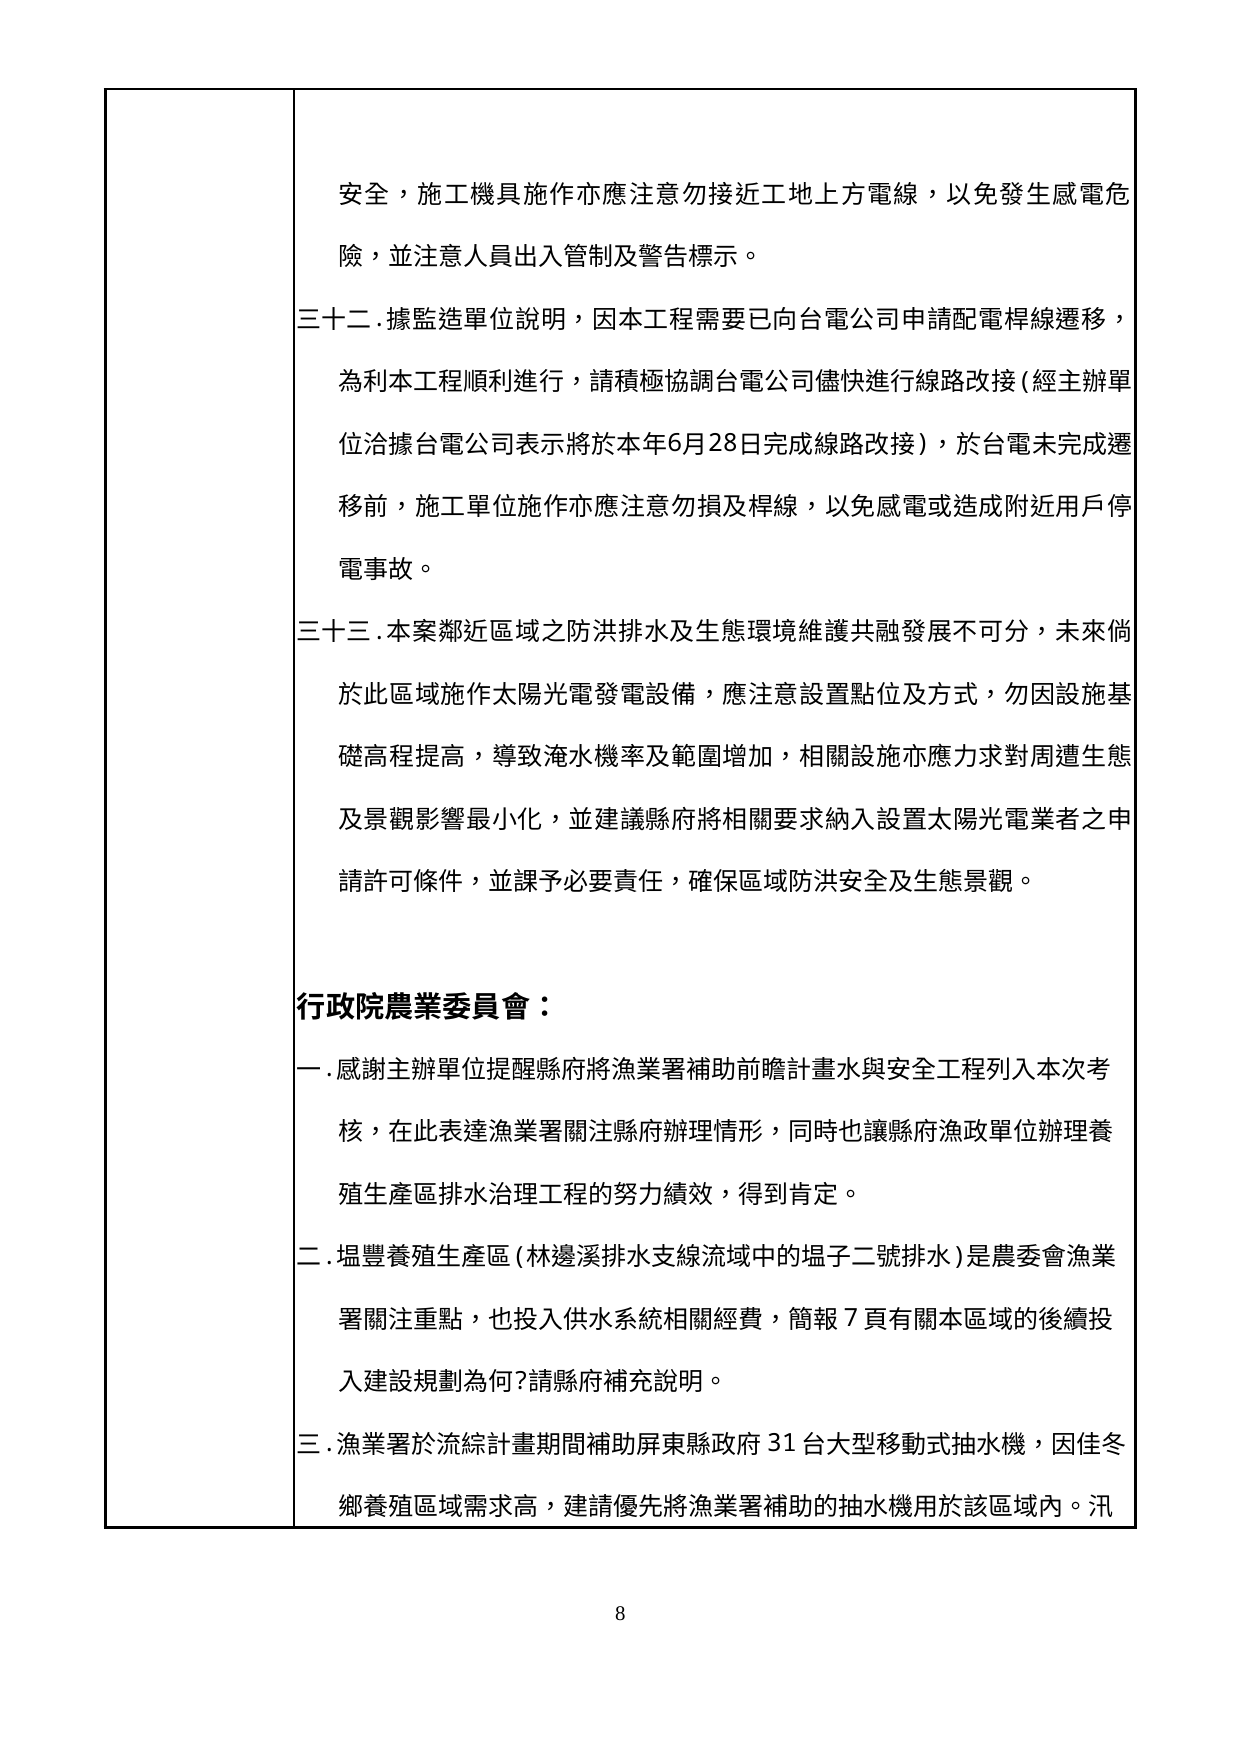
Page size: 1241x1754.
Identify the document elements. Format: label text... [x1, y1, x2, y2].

table_cell [107, 90, 293, 1526]
table_cell 壹、訪查暨現勘意見 蔡委員義發: 簡報部分: 建議依水系分別標示「核定批次」之渠段(含治理及應急工程)以利檢視。 前瞻基礎建設計畫核定案件種類與件數P.14: 1.河川區排規劃檢討案請增列第4批次2件。 2.應急工程請增列112年度核定4件。 3.雨水下水道工程共核定9件請加註核定批次部份，或於P.14表上增列「核定批次或年度」欄位。 4.水土保持工程共核定16件:111年度核定11件應修正為:110年度5件。 大型移動式抽水機111年及112年均有增購請分別加註「增購組(或台數」。 P.39前瞻基礎建設已核定經費:第四批次規劃檢討及112~113年度生態檢核項目。 本計畫核定案件除第七批次或112年度核定之工程外，尚有多件未完成，尤以第一、四、五、六批次治理工程等，建請積極趕辦外，因已屆汛期請加強防汛措施，以為河防安全。 承上意見，核定案件多件之工程用地取得延宕，致影響工程進行，請評估成立用地取得小組專責協助處理，以利工進。 維護管理計畫請增列近三年每年編列之維管經費以利瞭解。 有關民眾參與(含召開地方說明會)，建議彙整摘錄民眾意見「參採情形」以利屆時彙綜執行成果與閱讀。 有關資訊公開部分，建議隨時更新圖資，並以「民眾易懂」方式呈現。 查核及督導情形:第四批次南埔埤排水支線治理工程(1K+191~2K+957)屏東縣政府查核結果: 「待定」請說明外，其相關查核督導意見建請綜合列於簡報內(含回應辦理情形)以利閱讀。 有關媒體輿論及文宣蒐集部分:除積極蒐集本計畫執行前、中、後，相關圖資，尤其改善後之成效等外，建議以「媒體與民眾容易瞭解或看得懂的方式予以呈現」。 遭遇困難，落後原因及解決對策: 1.工程類遭遇:交通及施工便道與承商施工能量不足部分如何解決?請說明。 2.有關管線問題:可否透過經濟部管線協調機制協助處理? 3.請縣府評估或成立專案小組督導本計畫及成立用地取得小組等。 生態檢核: 是否有為生態檢核作業教育訓練，共訓練對象建議邀請各案件之監造設計及施工人員參與，以利落實執行生態檢核作業。 建請繪製(彙整)一總表，說明自107年迄今，依各批次核定之工程案件，就「工生命週期(含提報、規劃設計、施工及維管各階段)，及生態檢核自評表，分別列出執行情形，尤其已完工案，若有特有、關注、保育物種之監測執行計畫等，以顯執行成果。 生態檢核結合減碳策略(含綠色材料、生態工法等)建議依上式第2點意見彙整各案件執行具體作為，以利閱讀。 各案件規劃設計階段，生態團隊與規劃設計團隊共同研商共識之紀錄請彙整以顯執行成果外，針對生態友善措施(尤以特有保育物種之監測等)如何納入相關監造計畫與施工計畫內據以執行，應予考量。 生態檢核作業之生態友善措施，均有認真予以執行，甚至施工中涉及相關生態問題，邀集相關專家學者會勘研商解決等，值得肯定。 各案件完工後之維護管理階段，若涉及保育特有物種等，應考量有監測計畫持續監測為宜。 111年塭豐養殖漁業生產區塭豐二中排水改善工程: 本案改善工程內容、設計原則是否有相關規劃報告成果作依據?請補充說明。 護岸型式與工法尊重簡報所述；惟改善設計內容務必滿足規劃報告內容，俾確保預期成效。 本案若有涉及用地問題，請積極妥處，以利工進。 有關管線遷移問題，除請積極協商妥處外，必要時請考量透過經濟部管線協調機制協助解決。 現勘意見: 提報工程:南埔埤排水支線治理工程(1k+191~2k+957)，惟簡報所示:工程起點1k+191~工程終點2k+412，及後續擴充項目:排水路左岸工程(2k+140~2k+412)總長約272m部分，建請補充說明本計畫工程內容。 本案捨舊有水路(原為濕地)採新水路(據稱依規劃檢討報告成果辦理)，請說明工區範圍內，在設計時有否特別考量，(尤以地質等)納入設計圖說。 目前已屈汛期，實際施工進度25.69%，大部分尚未完成，颱風豪雨仍會朝既有流路走，且下游排水出口閘門(舊有尚未拆除，新設尚未完成等)，設計時針對防汛措施如何規範，請補充說明外，並請加強防汛設施。 生態檢核作業，如何納入監造及施工計畫俾據以執行請說明。 民眾參與(召開地方說明會等)意見參採情形，請補充說明。 新設排水出口閘門之操作方式(SOP)請查明規劃檢討報告成果，妥善擬定操作規則，據以操作。 張委員坤城: 簡報部分: 屏東縣在水與安全提報案件量相當龐大，對予縣府的辛勞與對人民水防安全上的付出給予肯定。 依水系治理，現階段許多案件多已向上游處進行，在工法設計上應漸漸改變朝向較生態友善的工法應行設計，許多現況為土堤的堤段，如安全性不影響之下盡可能保留或採取較柔性的工法。 對於濱溪植被應盡可能保留，生態檢核團隊應有補充調查，標示可保留的樹種，迴避的範圍等，如為銀合歡、象草等外來入侵種進行移除後，亦應進行補償(補植原生植栽)規劃。 混凝土化的渠道可考慮增加垂直綠美化的蔓藤植栽，增加綠覆蓋面積。 牡丹鄉上游野溪施工中造成水流截斷，可考慮採取半半施工方法，避免溪流水流斷流，造成生態疑慮。 萬巒鄉硫磺排水施工後照片中可見布袋蓮佈滿河道，建議進行防治清除。 應避免排水系統渠道採封底設計。 直立式護岸請考量增設生物陷落逃生通道。 前幾批次已完工案件建議可補充說明淹水改善實際情形。 地方說明會可再邀請地方NGO團體共同參與。 現勘意見: 坡面採取緩地設計給予肯定，坡面工混凝土設計是否在流速不高的狀況下可採更柔性或複式斷面設計。 紅皮書物種土沉香施工前後保全情形需多加注意。 在採取在地滯洪原則下，部分渠段可與濕地結合或可減少施作。 外來入侵種巴西胡椒木可能在之後會大量擴散佔據渠道，建議移除。 裸露地面需注意抑制揚塵產生。 紀委員純真： 簡報部分: 本案生態檢核成果，主係針對個別工程提出生態環境組成及物種利用之資料收集(或調查)，並於施工階段之注意事項及異常案件處理情形，用心可見，惟部份工程範圍原具良好生態景觀及綠蔭之濱溪環境，於施工後無法保留，於規劃設計階段未提出建議方案，施工亦未保留自然演替之彈性空間，較為可惜。建議效益評估，應同時審視致淹原因解決、不同條件之積淹區域改善策略差異，盤點是否結合NBS的改善作為，綠廊維持或藍綠縫合情形，作為執行中工程或後續期程計畫改善參考。 建議從點線面整理生態檢核執行成果，提供治理策略運用。經本期程各工程計畫累積的生態檢核調查或監測資料，縣府對各水系水域及濱溪生物分布情形及關注重點，應已有更全面的掌握與瞭解，建議加速系統性建立屏東縣各溪流河川的生態資訊，提供治理藍圖與策略發展，以及後續整治工程時兼顧水陸域生態綠廊的維持或延伸，發展滯洪空間時也同時營創水陸域生態系等規劃參考。 有關整體績效呈現，除施工後灰色工程的完成，建議把納入生態保育成果或兼顧環境景觀的亮點呈現出來，包括民眾參與過程的協調折衝、規劃執行方案調整等重要成果。舉如，保力溪下游提防改善工程，工程範圍迴避縮小提防工程，維管階段的調查追蹤，對於陸蟹保育的成果；港口溪重新審視致災原因，改變實作方式（右岸規劃為洪氾區），及以柔性工法不整平河岸等方式；另武洛溪保留原生喬木，將固碳思維納入規劃，沉沙池減少濁度以持續營造新的生態系形成等，都是結合資訊公開及生態檢核的重要執行成效。 未來期程的水與安全計畫，建議加強跨域整合區域土地利用之檢討，並依經濟部水利署推展之自然調適、工程減碳及植樹固碳等重點方向，並建議生態檢核團隊積極協助發展能結合NBS自然解方的具體建議，包括提升生態功能結合行水空間增加、強化入滲及增加滯洪空間等作為，妥善運用有效的生態檢核資料，於工程規劃設計階段，提出更多兼具安全並兼顧自然環境維護的治理方法，以前瞻的典範工程及創新方案，提升轄管水域之生態服務功能，維護民眾於安全及自然環境的福祉需求。 現勘意見: 本工區鄰近濕地，施工階段自主檢查表之生態保育措施，應依規劃設計階段所作生態檢核結果，呈現保護標的及處理方式，並有持續監測調查結果，宜請生態檢核團隊再協助監造及施工單位強化執行項目，展現此階段之生態檢核成果。 建議對民間團體就本計畫區域整體環境發展及濕地生態等議題之意見，需妥為回應處理並加以重視，俾從整體土地利用、生態防洪功能提升著手，結合蓄洪滯洪空間等調適規劃，以提升本計畫工程之治理成效。 本工程施工範圍鄰近台電輸電鐵塔，除進行挖掘施工時需注意勿影響鐵塔塔基穩固，必要時亦請與台電公司營運單位聯繫會勘，確保供電安全，施工機具施作亦應注意勿接近工地上方電線，以免發生感電危險，並注意人員出入管制及警告標示。 據監造單位說明，因本工程需要已向台電公司申請配電桿線遷移，為利本工程順利進行，請積極協調台電公司儘快進行線路改接(經主辦單位洽據台電公司表示將於本年6月28日完成線路改接)，於台電未完成遷移前，施工單位施作亦應注意勿損及桿線，以免感電或造成附近用戶停電事故。 本案鄰近區域之防洪排水及生態環境維護共融發展不可分，未來倘於此區域施作太陽光電發電設備，應注意設置點位及方式，勿因設施基礎高程提高，導致淹水機率及範圍增加，相關設施亦應力求對周遭生態及景觀影響最小化，並建議縣府將相關要求納入設置太陽光電業者之申請許可條件，並課予必要責任，確保區域防洪安全及生態景觀。 行政院農業委員會： 感謝主辦單位提醒縣府將漁業署補助前瞻計畫水與安全工程列入本次考核，在此表達漁業署關注縣府辦理情形，同時也讓縣府漁政單位辦理養殖生產區排水治理工程的努力績效，得到肯定。 塭豐養殖生產區(林邊溪排水支線流域中的塭子二號排水)是農委會漁業署關注重點，也投入供水系統相關經費，簡報7頁有關本區域的後續投入建設規劃為何?請縣府補充說明。 漁業署於流綜計畫期間補助屏東縣政府31台大型移動式抽水機，因佳冬鄉養殖區域需求高，建請優先將漁業署補助的抽水機用於該區域內。汛期已屆，請縣府相關單位做好維護保養，確保豪雨來臨可正常發揮功效。 內政部營建署： 前瞻基礎建設-水與安全計畫雨水下水道工程案件，本署係考量整體經費及現況有積淹改善需求等因素予以補助，感謝屏東縣政府積極協調與趲趕工程進度，執行成果值得肯定。 內埔鄉龍泉都計區積淹水問題涉及都計區外部區域排水尚未建設而無法有效改善，建請屏東縣政府後續提報相關計畫爭取經費補助，俾利提升都計區防洪能力。 新園鄉B及C幹線抽水站新建工程設計作業，感謝縣府於6個月內完成，其中B幹線抽水站已辦理開工，提醒縣府於施工期間應加強既有抽水井及工區臨時抽排量能，避免低窪地區發生積淹。C幹線抽水站目前辦理最有利標評選作業，後續將有鹽埔大排內既有舢舨須協調遷移，請縣府掌握期程避免影響站體施工作業。 琉球鄉B幹線雨水下水道請縣府協助公所辦理發包作業，如無法於期限內完成，本署將於後續經費檢討作業滾動調整。 屏東市萬年溪雨水下水道工程、縣民公園低衝擊開發工程及潮州鎮Q幹線雨水下水道工程等3件，縣府有配合款建議可於簡報P.16補充說明。 潮州鎮Q幹線雨水下水道、新園鄉B及C幹線抽水站新建工程等3件核定經費有誤，建請修正。 行政院農業委員會： 感謝主辦單位提醒縣府將漁業署補助前瞻計畫水與安全工程列入本次考核，在此表達漁業署關注縣府辦理情形，同時也讓縣府漁政單位辦理養殖生產區排水治理工程的努力績效，得到肯定。 塭豐養殖生產區(林邊溪排水支線流域中的塭子二號排水)是農委會漁業署關注重點，也投入供水系統相關經費，簡報7頁有關本區域的後續投入建設規劃為何?請縣府補充說明。 漁業署於流綜計畫期間補助屏東縣政府31台大型移動式抽水機，因佳冬鄉養殖區域需求高，建請優先將漁業署補助的抽水機用於該區域內。汛期已屆，請縣府相關單位做好維護保養，確保豪雨來臨可正常發揮功效。 經濟部水利署： 簡報P.132顯示本計畫工程查核之甲等比例達83%，實屬成績斐然。惟建請嗣以分年列表逐一呈現。 P.36「112年度屏東縣大型移動式抽水機增購案」之「發包經費」僅有「核定經費」約1/3，請補述原因，以免有浮載預算之疑慮。 P.38表列中尚有諸項之「支用比」未達100%，請加速核銷支付作業，尤以「111年度應急工程」7件工程皆已完工。 P.41、56、59、61、94尚有諸多工程目前在施工中，因時值汛期中，請補述各於河道內施工中工程之防汛整備的情形，若未達計畫洪水線高程，有何因應對策或措施，以免危及工安與人民安全。 P.142所列「遭遇困難、落後原因及解決對策」之工程類內容，有以下幾點意見: 1.「降雨」之解決對策為「避免於雨季施工，造成工程因雨延宕。」建請再檢討，因台灣南部在今年有600多天未下雨，且前瞻計畫工程的執行刻不容緩及水利工程實無法避免在雨季施工。 2.「管線」之解決對策為「於設計階段即請設計單位…」，請增列於施工階段可提入經濟部管線協調會議中協調處理。 3.「工程」之解決對策未明確列出，因事涉設計單位及施工廠商的權責，宜請事先以招標、決標方式或契約條文規定予以考量。 生態簡報P.18所示水利署所頒水利工程減碳作業參考指示為111年2月有誤?紊於同年受BSI查核後進版修訂(11/8函頒及111年12月出版)。 生態簡報中未見生態檢核(規劃階段)所提生態保育措施內容，更未呈現在工程設計中，以利於施工階段執行相關生態保育措施工作。 經濟部水利署(水利防災中心)： 有關大型移動式抽水機增購案，111年度增購7台已完成結案，因112年度辦理12台增購原核定4月30日完成核銷，目前組裝中尚未完成，請縣府在汛期且未完工移交階段擬訂應變方案，另依「經濟部水利署辦理前瞻基礎建設計畫水環境建設-縣市管河川及區域排水整體改善計畫執行作業注意事項」第五條規定向七河局辦理展延。 另113年度大型移動式抽水機增購申請案預定本(6)月份將函文各縣(市)政府，倘屏東縣政府有需求再行辦理申請。 經濟部水利署(土地管理組)： 簡報P.12及P.24前瞻整體補助及執行情形，建議補充用地補助件數、金額及經費支用情形。 簡報P.81以下，部分補助案件補助金額有調整(如第1批次東港第一排水不老橋~新溝二號橋)，請修正。 縣府執行用地，部分案件因都變等先期作業等因素(如正式案件第7批次的台一線437k+100及東門溪恆春工商)，導致整體用地取得期程遲延，建議縣府應就落後原因妥為分析並改進作法，俾利後續案件能順利執行；另部分案件縣府於評估用地費用時與實際有極大落差，建議縣府應詳實查估土地價值並改進作法，使日後補助案件能合理估算用地費用。 經濟部水利署(工程事務組)： 簡報中計畫執行中均有召開地方說明會或公聽會將民眾參與意見列入考量並大部分已於現場回復並作成紀錄，惟仍有部分意見需追蹤辦理情形，建請予以列管。 整體願景及建設目標在工程及非工程措施整治下顯示治水已達成效，如能將逐年淹水面積之降低情形量化，更能彰顯成果。 應急工程查核甲等比例偏低，特別是委託公所辦理案件，平時請加強督辦提升工程品質。 營運管理計畫中除使用前瞻計畫經費外，有關縣府自籌經費擴大效益部分請統計列表呈現，更能展現地方治水決心。 塭豐養殖漁業生產區塭豐二中排設計階段即調查日後需管遷之單位眾多，請縣府積極協調各管線單位排定優先順序及期程，避免日後影響工進。 生態檢核團隊在簡報中提及減碳策略中包含使用節能標章設備，建請提供相關工程使用節能設備之案例或具體提出建議目前可於工程中使用何種具節能標章之設備。 貳、綜合結論： 各委員及單位代表意見請受訪單位(屏東縣政府)參酌辦理，並於112年7月14日前改善完成，同時將改善辦理情形及照片彙整成冊，函送經濟部並副知其他訪查部會辦理結案。 [295, 90, 1134, 1526]
